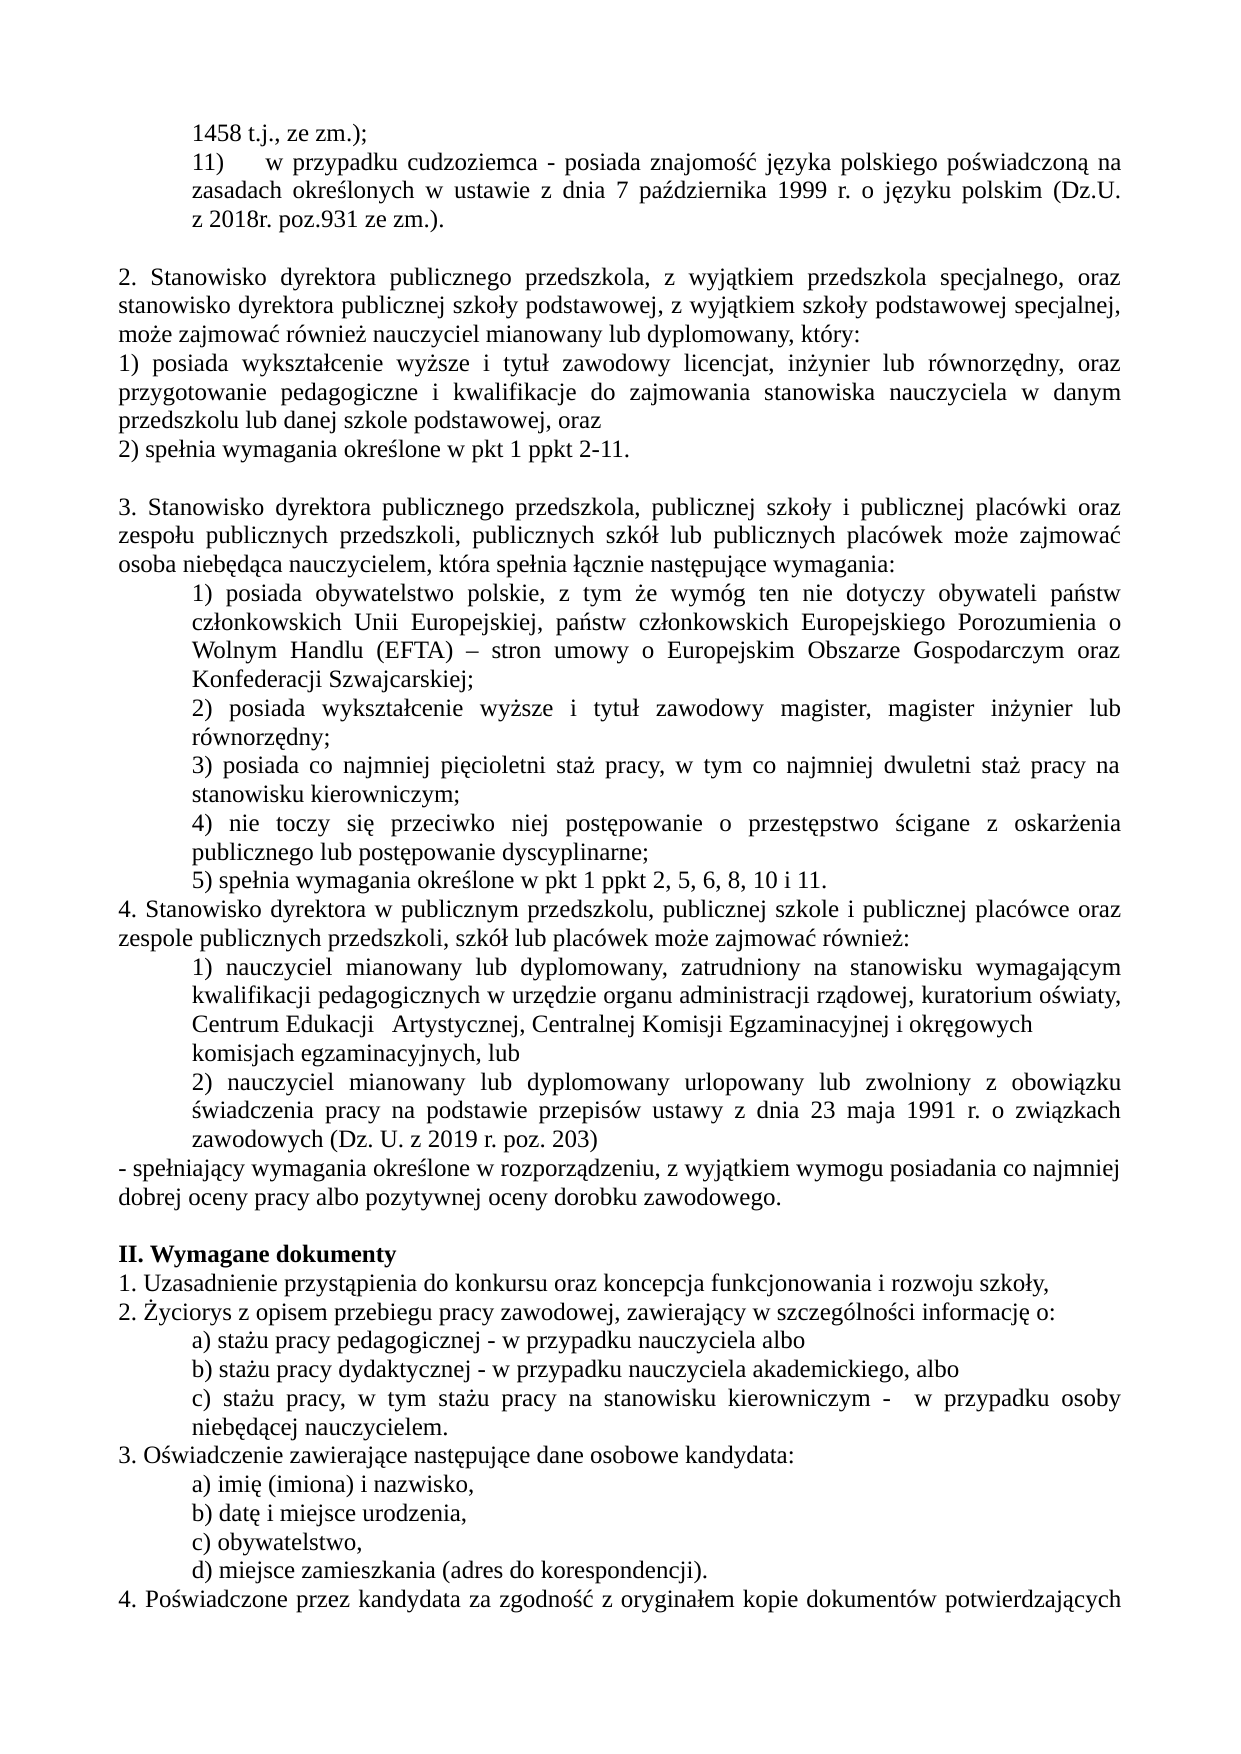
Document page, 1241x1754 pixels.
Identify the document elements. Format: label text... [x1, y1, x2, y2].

text - spełniający wymagania określone w rozporządzeniu, z wyjątkiem wymogu posiadania co najmniej [118, 1153, 1122, 1182]
text komisjach egzaminacyjnych, lub [192, 1038, 1122, 1067]
text 2) spełnia wymagania określone w pkt 1 ppkt 2-11. [118, 434, 1122, 463]
text 4. Stanowisko dyrektora w publicznym przedszkolu, publicznej szkole i publicznej placówce oraz zespole publicznych przedszkoli, szkół lub placówek może zajmować również: [118, 894, 1122, 952]
text 3. Stanowisko dyrektora publicznego przedszkola, publicznej szkoły i publicznej placówki oraz zespołu publicznych przedszkoli, publicznych szkół lub publicznych placówek może zajmować osoba niebędąca nauczycielem, która spełnia łącznie następujące wymagania: [118, 492, 1122, 578]
text 1) posiada obywatelstwo polskie, z tym że wymóg ten nie dotyczy obywateli państw członkowskich Unii Europejskiej, państw członkowskich Europejskiego Porozumienia o Wolnym Handlu (EFTA) – stron umowy o Europejskim Obszarze Gospodarczym oraz Konfederacji Szwajcarskiej; [192, 578, 1122, 693]
text 1) posiada wykształcenie wyższe i tytuł zawodowy licencjat, inżynier lub równorzędny, oraz przygotowanie pedagogiczne i kwalifikacje do zajmowania stanowiska nauczyciela w danym przedszkolu lub danej szkole podstawowej, oraz [118, 348, 1122, 434]
list w przypadku cudzoziemca - posiada znajomość języka polskiego poświadczoną na zasadach określonych w ustawie z dnia 7 października 1999 r. o języku polskim (Dz.U. z 2018r. poz.931 ze zm.). [192, 147, 1122, 233]
text b) stażu pracy dydaktycznej - w przypadku nauczyciela akademickiego, albo [192, 1354, 1122, 1383]
text 4) nie toczy się przeciwko niej postępowanie o przestępstwo ścigane z oskarżenia publicznego lub postępowanie dyscyplinarne; [192, 808, 1122, 866]
list 4. Poświadczone przez kandydata za zgodność z oryginałem kopie dokumentów potwierdzających [118, 1584, 1122, 1613]
text 2) nauczyciel mianowany lub dyplomowany urlopowany lub zwolniony z obowiązku świadczenia pracy na podstawie przepisów ustawy z dnia 23 maja 1991 r. o związkach zawodowych (Dz. U. z 2019 r. poz. 203) [192, 1067, 1122, 1153]
text 2. Stanowisko dyrektora publicznego przedszkola, z wyjątkiem przedszkola specjalnego, oraz stanowisko dyrektora publicznej szkoły podstawowej, z wyjątkiem szkoły podstawowej specjalnej, może zajmować również nauczyciel mianowany lub dyplomowany, który: [118, 262, 1122, 348]
text 1. Uzasadnienie przystąpienia do konkursu oraz koncepcja funkcjonowania i rozwoju szkoły, [118, 1268, 1122, 1297]
text 2. Życiorys z opisem przebiegu pracy zawodowej, zawierający w szczególności informację o: [118, 1297, 1122, 1326]
text 5) spełnia wymagania określone w pkt 1 ppkt 2, 5, 6, 8, 10 i 11. [192, 866, 1122, 894]
text 3) posiada co najmniej pięcioletni staż pracy, w tym co najmniej dwuletni staż pracy na stanowisku kierowniczym; [192, 751, 1122, 808]
text b) datę i miejsce urodzenia, [192, 1498, 1122, 1527]
text 1) nauczyciel mianowany lub dyplomowany, zatrudniony na stanowisku wymagającym kwalifikacji pedagogicznych w urzędzie organu administracji rządowej, kuratorium oświaty, Centrum Edukacji Artystycznej, Centralnej Komisji Egzaminacyjnej i okręgowych [192, 952, 1122, 1038]
text 2) posiada wykształcenie wyższe i tytuł zawodowy magister, magister inżynier lub równorzędny; [192, 693, 1122, 751]
text c) stażu pracy, w tym stażu pracy na stanowisku kierowniczym - w przypadku osoby niebędącej nauczycielem. [192, 1383, 1122, 1441]
text 1458 t.j., ze zm.); [192, 118, 1122, 147]
text c) obywatelstwo, [192, 1527, 1122, 1556]
text 3. Oświadczenie zawierające następujące dane osobowe kandydata: [118, 1441, 1122, 1469]
text a) imię (imiona) i nazwisko, [192, 1469, 1122, 1498]
text a) stażu pracy pedagogicznej - w przypadku nauczyciela albo [192, 1326, 1122, 1354]
text dobrej oceny pracy albo pozytywnej oceny dorobku zawodowego. [118, 1182, 1122, 1211]
text II. Wymagane dokumenty [118, 1239, 1122, 1268]
text d) miejsce zamieszkania (adres do korespondencji). [192, 1556, 1122, 1584]
